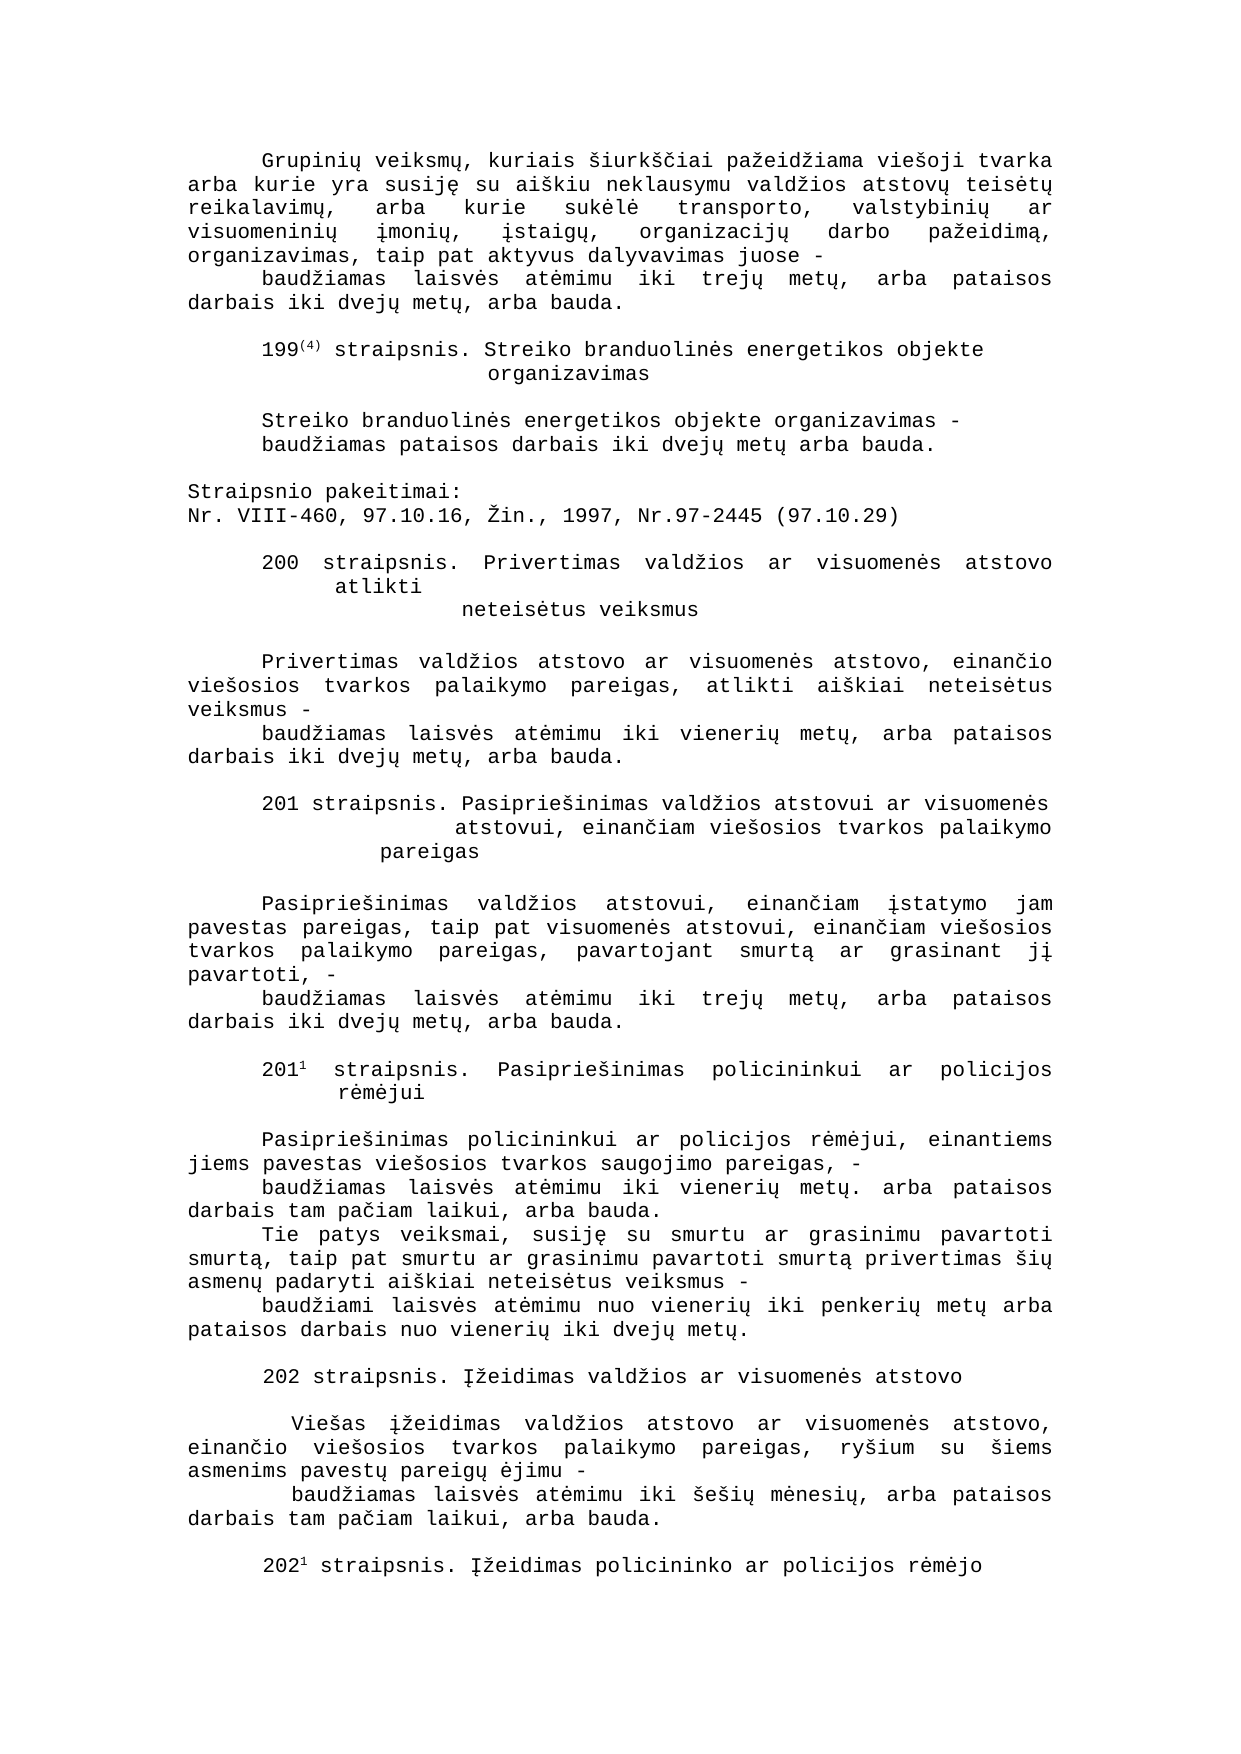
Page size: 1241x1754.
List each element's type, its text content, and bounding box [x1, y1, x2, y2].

text baudžiamas laisvės atėmimu iki trejų metų, arba pataisos darbais iki dvejų metų, arba bauda. [187, 268, 1053, 316]
text neteisėtus veiksmus [261, 599, 1053, 623]
text 201 straipsnis. Pasipriešinimas valdžios atstovui ar visuomenės [261, 793, 1053, 817]
text 2011 straipsnis. Pasipriešinimas policininkui ar policijos rėmėjui [261, 1058, 1053, 1106]
text organizavimas [187, 363, 1053, 386]
text baudžiamas laisvės atėmimu iki šešių mėnesių, arba pataisos darbais tam pačiam laikui, arba bauda. [187, 1484, 1053, 1531]
text Streiko branduolinės energetikos objekte organizavimas - [187, 410, 1053, 434]
text 200 straipsnis. Privertimas valdžios ar visuomenės atstovo atlikti [261, 552, 1053, 599]
text Nr. VIII-460, 97.10.16, Žin., 1997, Nr.97-2445 (97.10.29) [187, 505, 1053, 528]
text Grupinių veiksmų, kuriais šiurkščiai pažeidžiama viešoji tvarka arba kurie yra susiję su aiškiu neklausymu valdžios atstovų teisėtų reikalavimų, arba kurie sukėlė transporto, valstybinių ar visuomeninių įmonių, įstaigų, organizacijų darbo pažeidimą, organizavimas, taip pat aktyvus dalyvavimas juose - [187, 150, 1053, 268]
text baudžiamas laisvės atėmimu iki trejų metų, arba pataisos darbais iki dvejų metų, arba bauda. [187, 988, 1053, 1035]
text baudžiamas laisvės atėmimu iki vienerių metų, arba pataisos darbais iki dvejų metų, arba bauda. [187, 722, 1053, 770]
text 202 straipsnis. Įžeidimas valdžios ar visuomenės atstovo [187, 1366, 1053, 1389]
text Pasipriešinimas policininkui ar policijos rėmėjui, einantiems jiems pavestas viešosios tvarkos saugojimo pareigas, - [187, 1129, 1053, 1177]
text baudžiamas pataisos darbais iki dvejų metų arba bauda. [261, 434, 1053, 457]
text Straipsnio pakeitimai: [187, 481, 1053, 505]
text baudžiamas laisvės atėmimu iki vienerių metų. arba pataisos darbais tam pačiam laikui, arba bauda. [187, 1177, 1053, 1224]
text Privertimas valdžios atstovo ar visuomenės atstovo, einančio viešosios tvarkos palaikymo pareigas, atlikti aiškiai neteisėtus veiksmus - [187, 652, 1053, 722]
text atstovui, einančiam viešosios tvarkos palaikymo pareigas [261, 817, 1053, 864]
text Pasipriešinimas valdžios atstovui, einančiam įstatymo jam pavestas pareigas, taip pat visuomenės atstovui, einančiam viešosios tvarkos palaikymo pareigas, pavartojant smurtą ar grasinant jį pavartoti, - [187, 893, 1053, 988]
text 2021 straipsnis. Įžeidimas policininko ar policijos rėmėjo [187, 1555, 1053, 1579]
text 199(4) straipsnis. Streiko branduolinės energetikos objekte [187, 339, 1053, 363]
text baudžiami laisvės atėmimu nuo vienerių iki penkerių metų arba pataisos darbais nuo vienerių iki dvejų metų. [187, 1295, 1053, 1342]
text Viešas įžeidimas valdžios atstovo ar visuomenės atstovo, einančio viešosios tvarkos palaikymo pareigas, ryšium su šiems asmenims pavestų pareigų ėjimu - [187, 1413, 1053, 1484]
text Tie patys veiksmai, susiję su smurtu ar grasinimu pavartoti smurtą, taip pat smurtu ar grasinimu pavartoti smurtą privertimas šių asmenų padaryti aiškiai neteisėtus veiksmus - [187, 1224, 1053, 1295]
